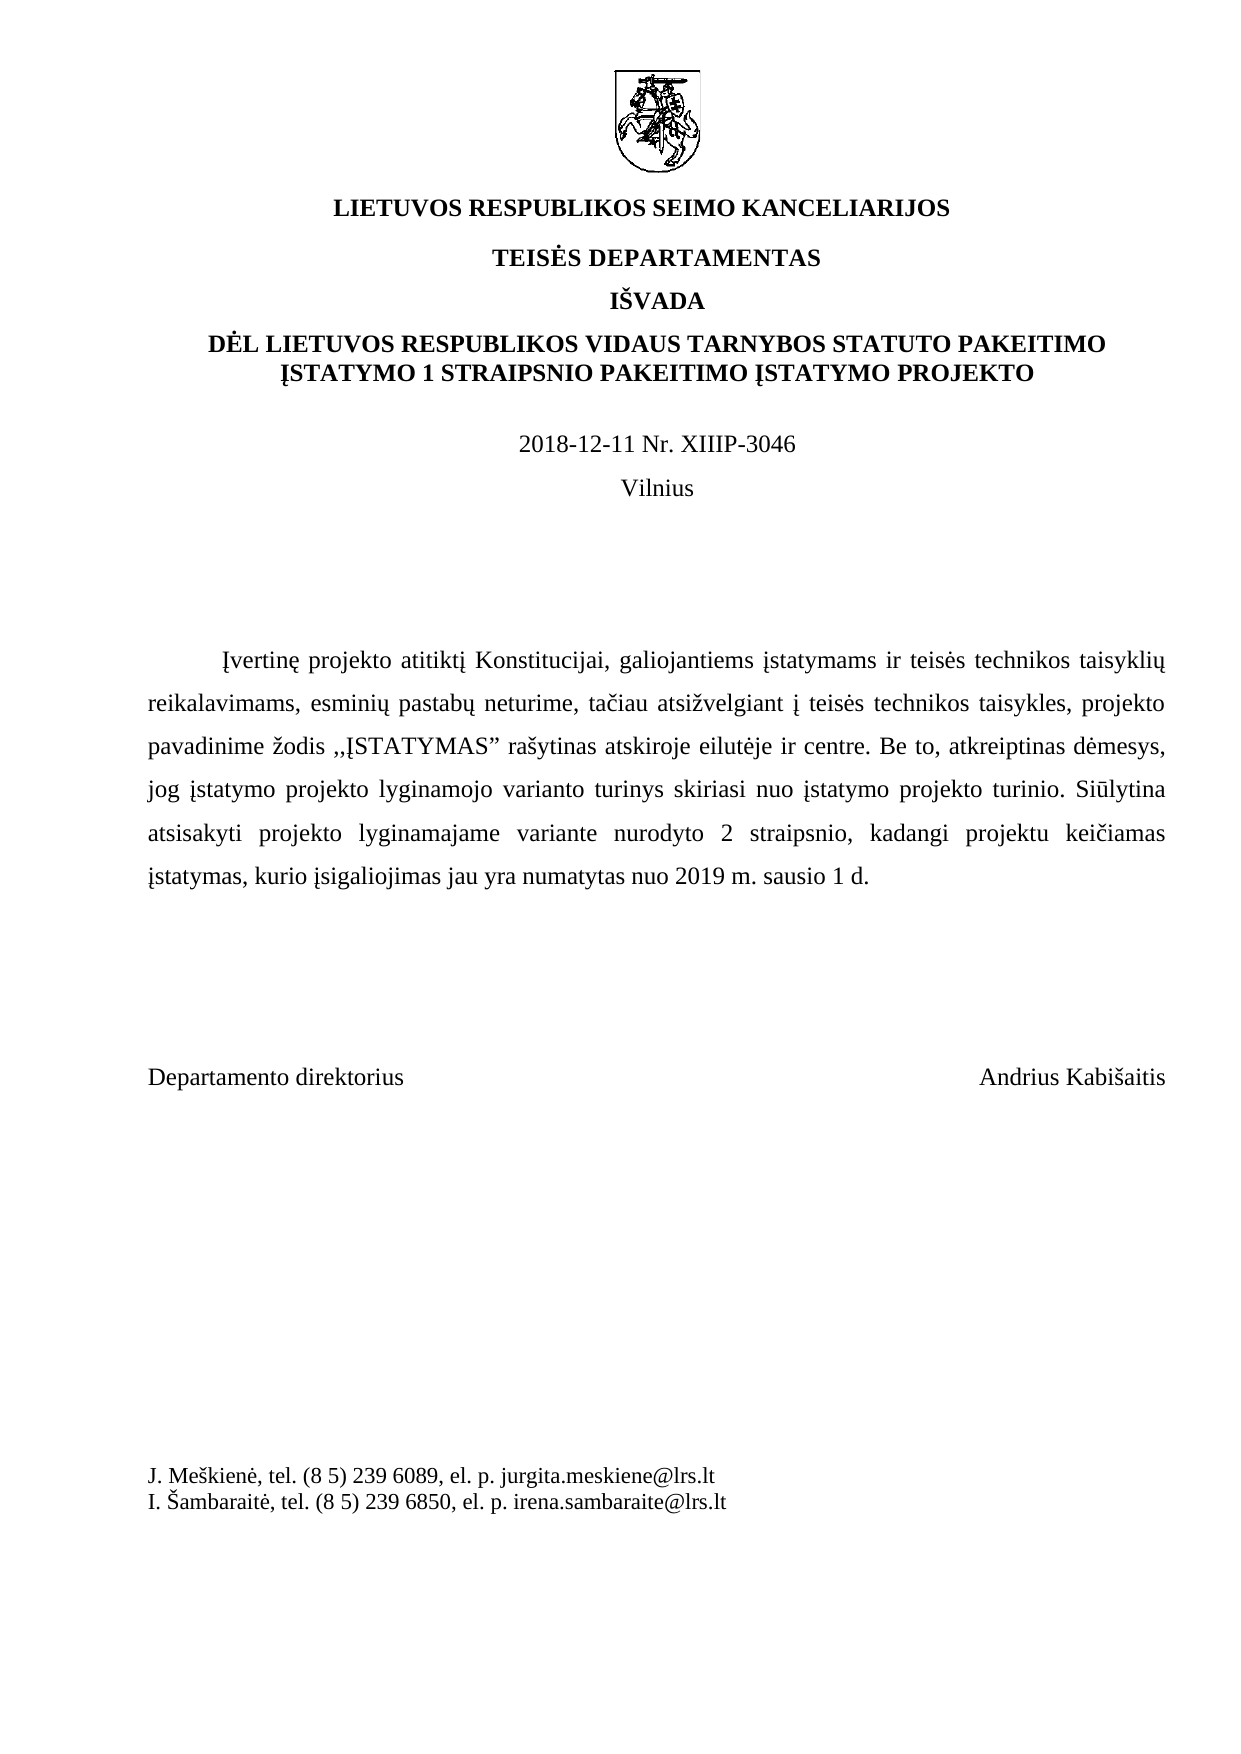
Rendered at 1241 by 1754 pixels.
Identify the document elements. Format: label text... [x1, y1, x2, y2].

text IŠVADA [148, 286, 1167, 314]
text I. Šambaraitė, tel. (8 5) 239 6850, el. p. irena.sambaraite@lrs.lt [148, 1488, 1167, 1515]
text DĖL LIETUVOS RESPUBLIKOS VIDAUS TARNYBOS STATUTO pakeitimo ĮSTATYMO 1 STRAIPSNIO pakeitimo Įstatymo PROJEKTO [148, 329, 1167, 386]
text LIETUVOS RESPUBLIKOS SEIMO KANCELIARIJOS [148, 193, 1136, 222]
text J. Meškienė, tel. (8 5) 239 6089, el. p. jurgita.meskiene@lrs.lt [148, 1462, 1167, 1488]
text Departamento direktorius Andrius Kabišaitis [148, 1062, 1167, 1091]
text TEISĖS DEPARTAMENTAS [148, 243, 1165, 271]
text Vilnius [148, 473, 1167, 501]
text Įvertinę projekto atitiktį Konstitucijai, galiojantiems įstatymams ir teisės technikos taisyklių reikalavimams, esminių pastabų neturime, tačiau atsižvelgiant į teisės technikos taisykles, projekto pavadinime žodis ,,ĮSTATYMAS” rašytinas atskiroje eilutėje ir centre. Be to, atkreiptinas dėmesys, jog įstatymo projekto lyginamojo varianto turinys skiriasi nuo įstatymo projekto turinio. Siūlytina atsisakyti projekto lyginamajame variante nurodyto 2 straipsnio, kadangi projektu keičiamas įstatymas, kurio įsigaliojimas jau yra numatytas nuo 2019 m. sausio 1 d. [148, 645, 1167, 889]
text 2018-12-11 Nr. XIIIP-3046 [148, 429, 1167, 458]
